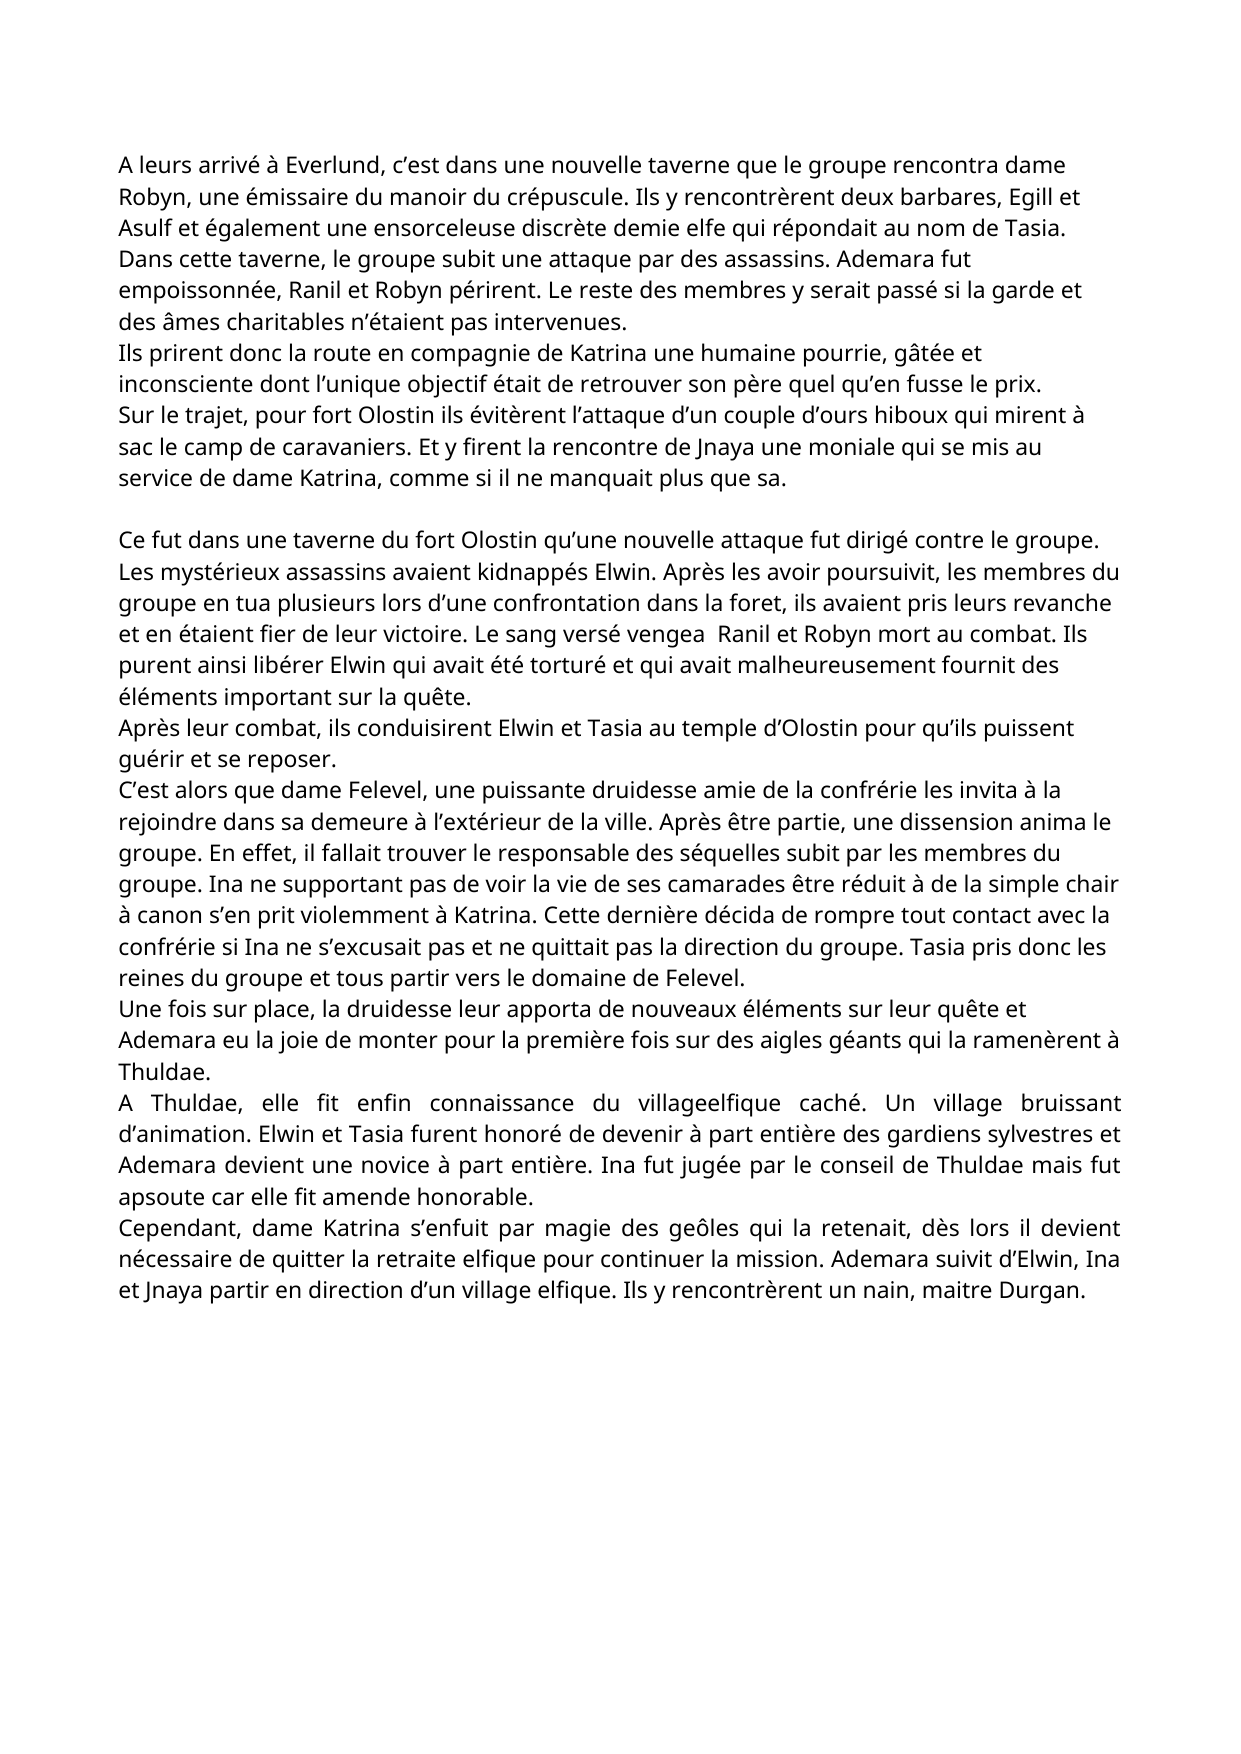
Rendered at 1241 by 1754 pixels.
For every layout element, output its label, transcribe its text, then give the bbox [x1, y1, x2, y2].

text Ce fut dans une taverne du fort Olostin qu’une nouvelle attaque fut dirigé contre le groupe. Les mystérieux assassins avaient kidnappés Elwin. Après les avoir poursuivit, les membres du groupe en tua plusieurs lors d’une confrontation dans la foret, ils avaient pris leurs revanche et en étaient fier de leur victoire. Le sang versé vengea Ranil et Robyn mort au combat. Ils purent ainsi libérer Elwin qui avait été torturé et qui avait malheureusement fournit des éléments important sur la quête. [118, 524, 1122, 712]
text C’est alors que dame Felevel, une puissante druidesse amie de la confrérie les invita à la rejoindre dans sa demeure à l’extérieur de la ville. Après être partie, une dissension anima le groupe. En effet, il fallait trouver le responsable des séquelles subit par les membres du groupe. Ina ne supportant pas de voir la vie de ses camarades être réduit à de la simple chair à canon s’en prit violemment à Katrina. Cette dernière décida de rompre tout contact avec la confrérie si Ina ne s’excusait pas et ne quittait pas la direction du groupe. Tasia pris donc les reines du groupe et tous partir vers le domaine de Felevel. [118, 774, 1122, 993]
text Après leur combat, ils conduisirent Elwin et Tasia au temple d’Olostin pour qu’ils puissent guérir et se reposer. [118, 712, 1122, 774]
text Cependant, dame Katrina s’enfuit par magie des geôles qui la retenait, dès lors il devient nécessaire de quitter la retraite elfique pour continuer la mission. Ademara suivit d’Elwin, Ina et Jnaya partir en direction d’un village elfique. Ils y rencontrèrent un nain, maitre Durgan. [118, 1212, 1122, 1306]
text Une fois sur place, la druidesse leur apporta de nouveaux éléments sur leur quête et Ademara eu la joie de monter pour la première fois sur des aigles géants qui la ramenèrent à Thuldae. [118, 993, 1122, 1087]
text Ils prirent donc la route en compagnie de Katrina une humaine pourrie, gâtée et inconsciente dont l’unique objectif était de retrouver son père quel qu’en fusse le prix. [118, 337, 1122, 399]
text A leurs arrivé à Everlund, c’est dans une nouvelle taverne que le groupe rencontra dame Robyn, une émissaire du manoir du crépuscule. Ils y rencontrèrent deux barbares, Egill et Asulf et également une ensorceleuse discrète demie elfe qui répondait au nom de Tasia. Dans cette taverne, le groupe subit une attaque par des assassins. Ademara fut empoissonnée, Ranil et Robyn périrent. Le reste des membres y serait passé si la garde et des âmes charitables n’étaient pas intervenues. [118, 149, 1122, 337]
text A Thuldae, elle fit enfin connaissance du villageelfique caché. Un village bruissant d’animation. Elwin et Tasia furent honoré de devenir à part entière des gardiens sylvestres et Ademara devient une novice à part entière. Ina fut jugée par le conseil de Thuldae mais fut apsoute car elle fit amende honorable. [118, 1087, 1122, 1212]
text Sur le trajet, pour fort Olostin ils évitèrent l’attaque d’un couple d’ours hiboux qui mirent à sac le camp de caravaniers. Et y firent la rencontre de Jnaya une moniale qui se mis au service de dame Katrina, comme si il ne manquait plus que sa. [118, 399, 1122, 493]
